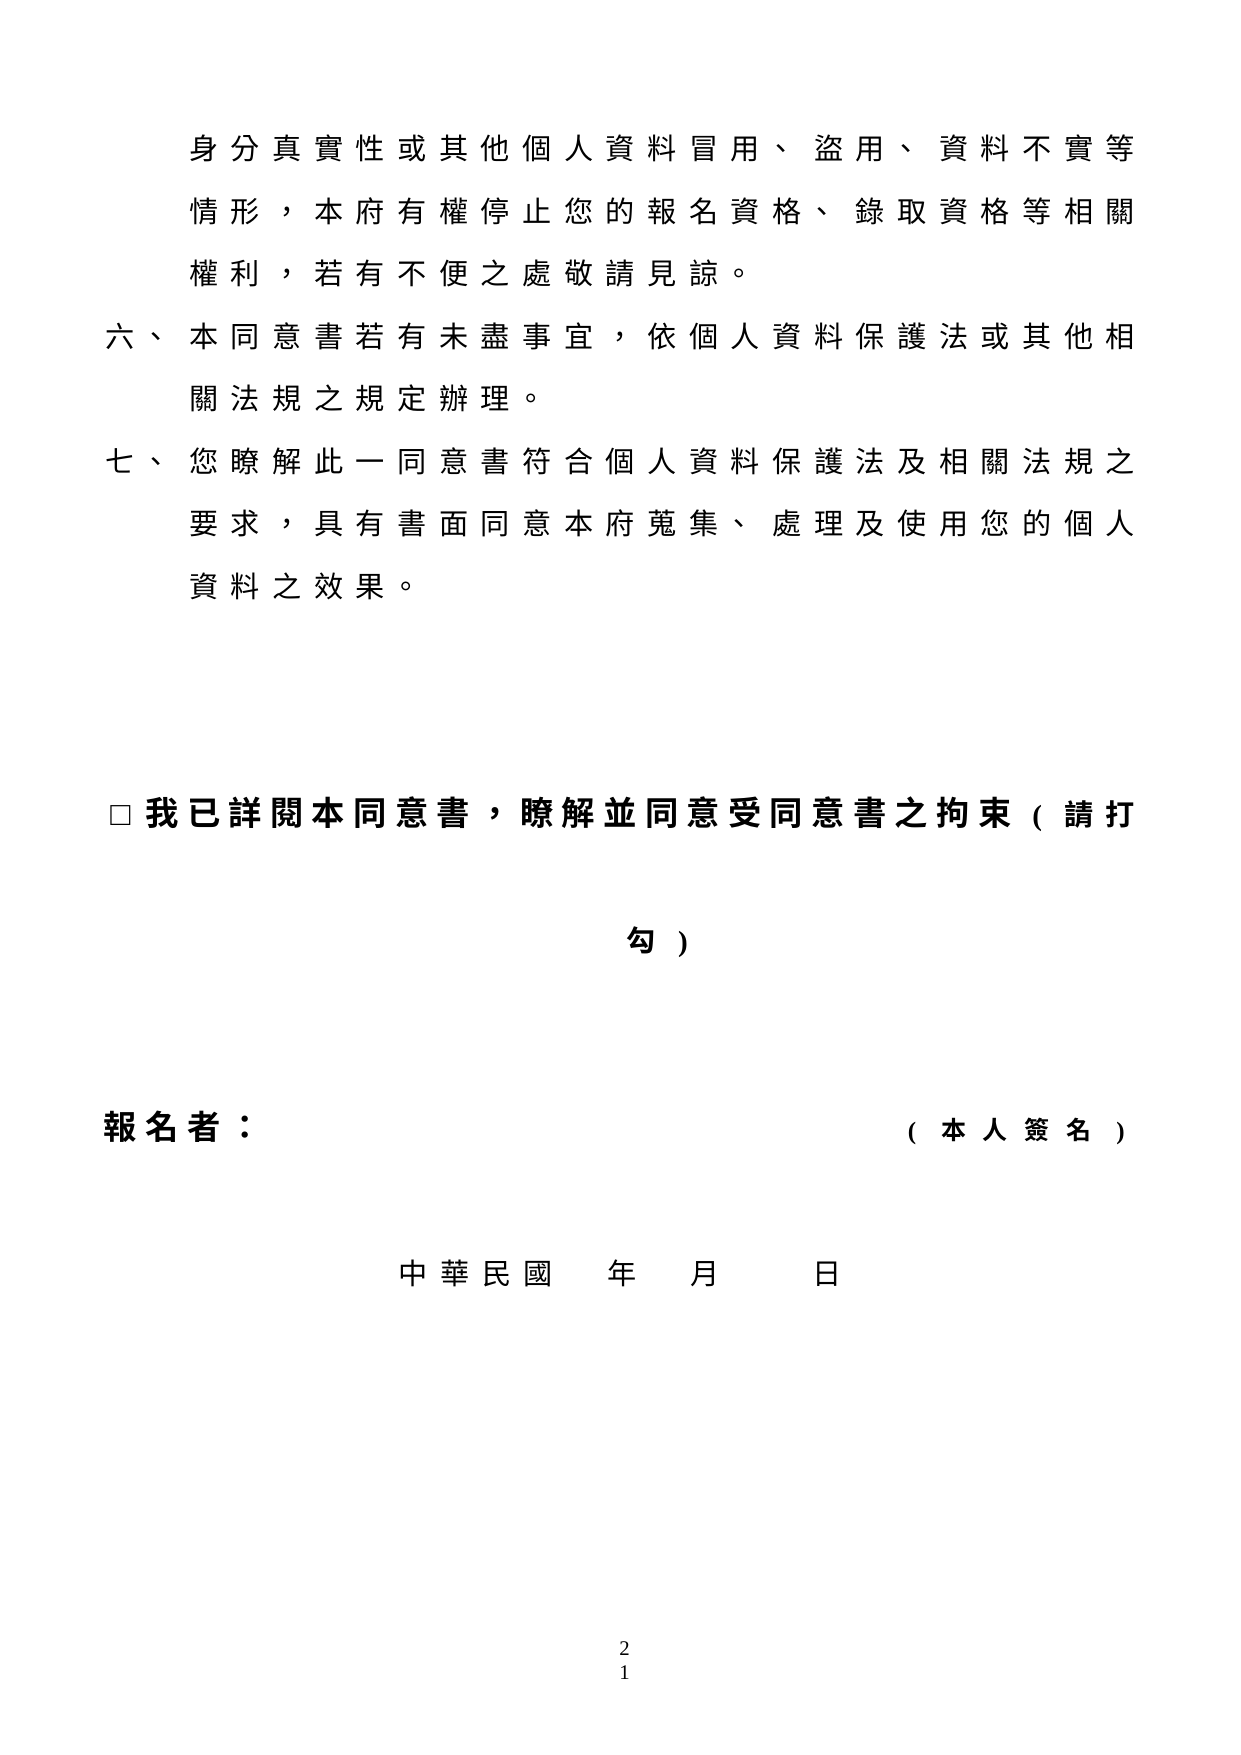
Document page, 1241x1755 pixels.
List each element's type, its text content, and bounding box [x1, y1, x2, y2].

text □我已詳閱本同意書，瞭解並同意受同意書之拘束(請打勾) [99, 730, 1141, 980]
text 七、您瞭解此一同意書符合個人資料保護法及相關法規之要求，具有書面同意本府蒐集、處理及使用您的個人資料之效果。 [99, 418, 1141, 605]
text 六、本同意書若有未盡事宜，依個人資料保護法或其他相關法規之規定辦理。 [99, 293, 1141, 418]
text 報名者： (本人簽名) [99, 1043, 1141, 1168]
text 身分真實性或其他個人資料冒用、盜用、資料不實等情形，本府有權停止您的報名資格、錄取資格等相關權利，若有不便之處敬請見諒。 [99, 105, 1141, 293]
text 中華民國 年 月 日 [99, 1230, 1141, 1293]
